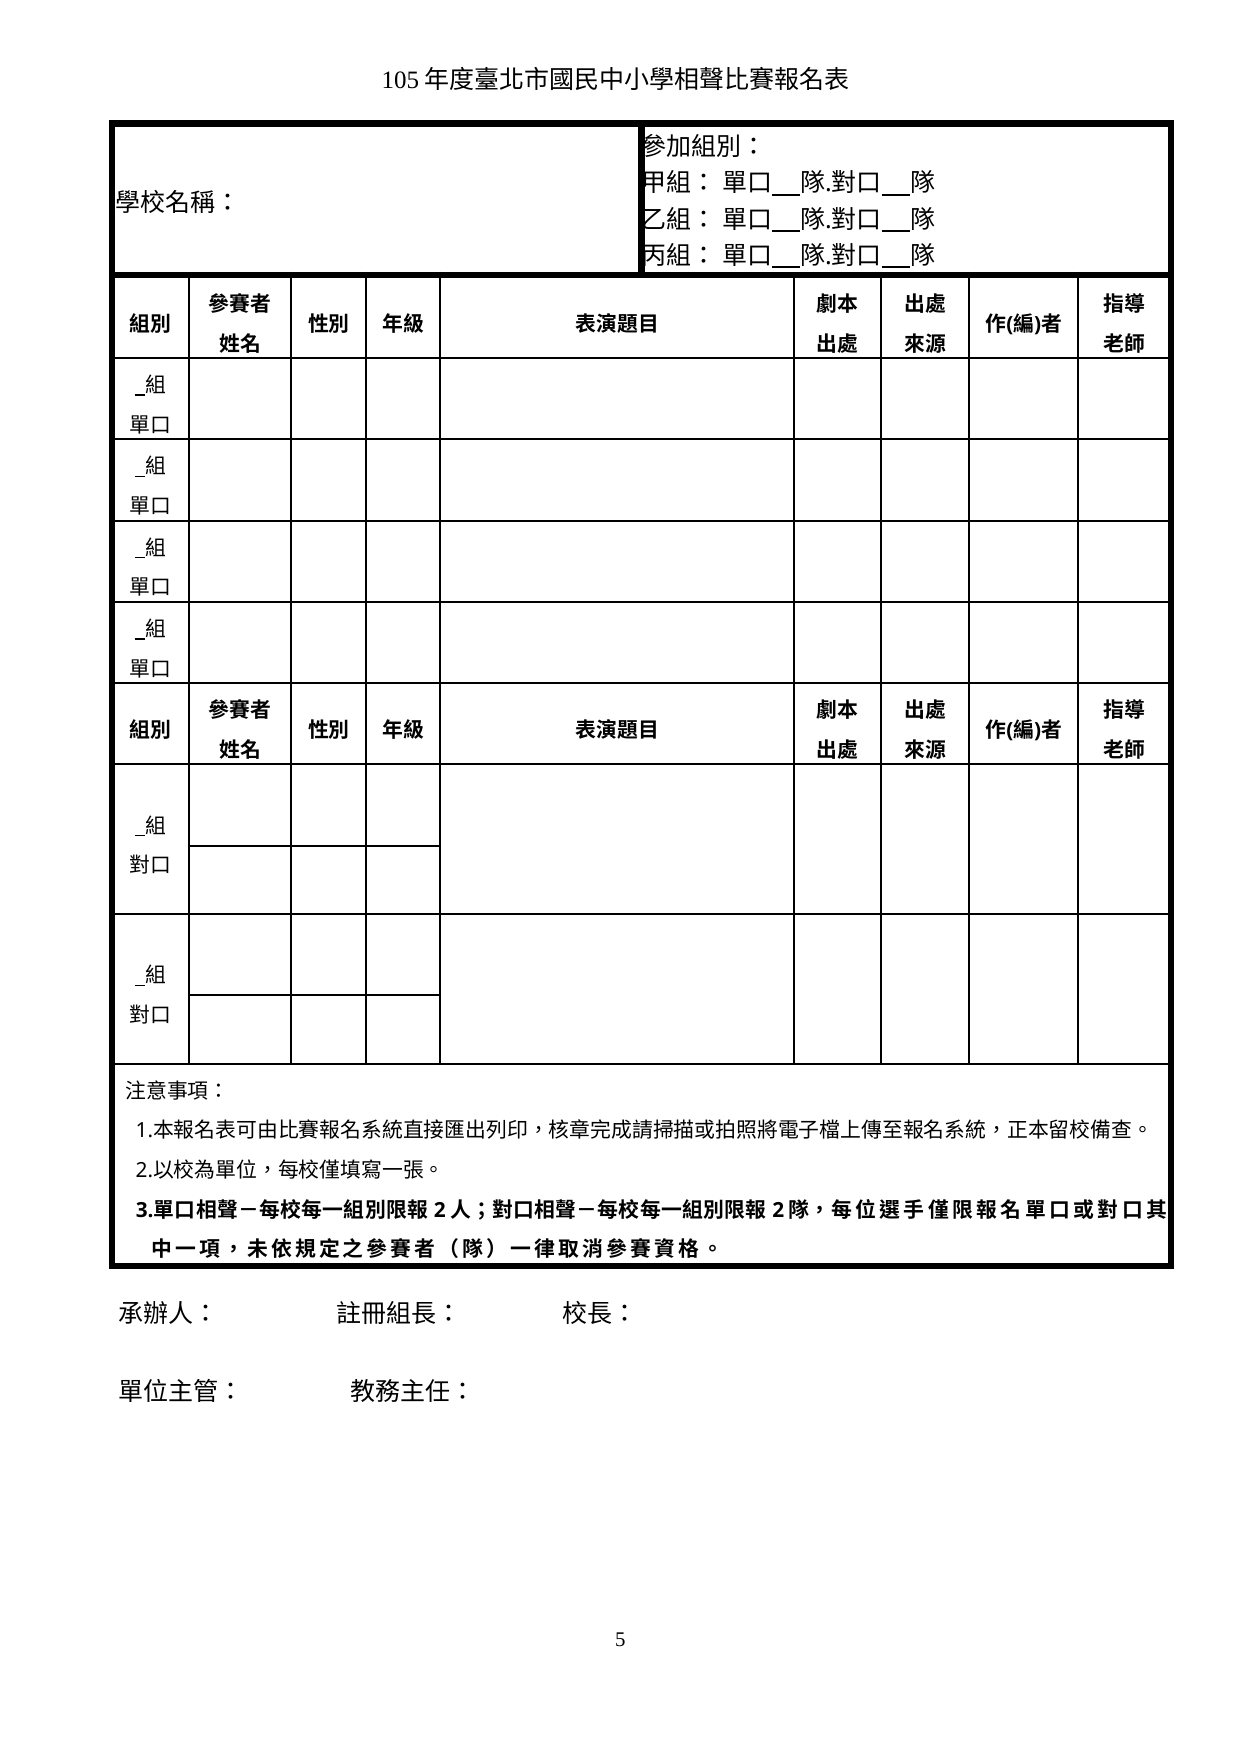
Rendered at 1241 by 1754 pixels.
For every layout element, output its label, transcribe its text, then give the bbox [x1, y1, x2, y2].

table_cell [190, 603, 290, 682]
table_cell 組 單口 [115, 440, 188, 519]
table_cell [795, 915, 880, 1063]
table_cell [1079, 522, 1168, 601]
table_cell [292, 440, 365, 519]
table_cell [367, 847, 439, 913]
table_cell [190, 440, 290, 519]
table_cell 年級 [367, 278, 439, 357]
table_cell 性別 [292, 278, 365, 357]
table_cell [441, 440, 793, 519]
table_cell [441, 359, 793, 438]
table_cell 作(編)者 [970, 684, 1077, 763]
table_cell [292, 847, 365, 913]
table_cell [190, 996, 290, 1063]
table_cell [292, 603, 365, 682]
table_cell 組別 [115, 684, 188, 763]
table_cell [1079, 603, 1168, 682]
table_cell 表演題目 [441, 278, 793, 357]
table_header 學校名稱： [115, 127, 638, 272]
table_cell [441, 765, 793, 913]
table_cell 指導 老師 [1079, 278, 1168, 357]
table_cell [190, 847, 290, 913]
table_cell 劇本 出處 [795, 278, 880, 357]
table_cell [190, 522, 290, 601]
table_cell 組 單口 [115, 359, 188, 438]
table_cell 注意事項： 1.本報名表可由比賽報名系統直接匯出列印，核章完成請掃描或拍照將電子檔上傳至報名系統，正本留校備查。 2.以校為單位，每校僅填寫一張。 3.單口相聲－每校每一組別限報2人；對口相聲－每校每一組別限報2隊，每位選手僅限報名單口或對口其中一項，未依規定之參賽者（隊）一律取消參賽資格。 [115, 1065, 1168, 1263]
text 105年度臺北市國民中小學相聲比賽報名表 [156, 59, 1074, 95]
table_cell [795, 603, 880, 682]
table_cell [1079, 440, 1168, 519]
text 單位主管： 教務主任： [118, 1368, 1122, 1407]
table_cell [795, 440, 880, 519]
table_cell [882, 440, 968, 519]
table_cell [970, 765, 1077, 913]
table_cell 組 對口 [115, 765, 188, 913]
table_cell [882, 522, 968, 601]
table_cell 指導 老師 [1079, 684, 1168, 763]
table_cell [190, 765, 290, 844]
table_cell 組別 [115, 278, 188, 357]
table_cell [367, 522, 439, 601]
table_cell [292, 765, 365, 844]
table_cell [882, 915, 968, 1063]
table_cell [970, 915, 1077, 1063]
table_cell [795, 359, 880, 438]
table_cell 年級 [367, 684, 439, 763]
table_cell 組 對口 [115, 915, 188, 1063]
table_cell [1079, 765, 1168, 913]
table_cell [292, 359, 365, 438]
table_cell [292, 915, 365, 994]
table_cell [190, 915, 290, 994]
table_cell [367, 996, 439, 1063]
table_cell 出處 來源 [882, 684, 968, 763]
table_cell [367, 603, 439, 682]
table_cell 性別 [292, 684, 365, 763]
table_cell [441, 915, 793, 1063]
table_header 參加組別： 甲組： 單口 隊.對口 隊 乙組： 單口 隊.對口 隊 丙組： 單口 隊.對口 隊 [645, 127, 1168, 272]
table_cell [795, 522, 880, 601]
table_cell [970, 359, 1077, 438]
table_cell [970, 603, 1077, 682]
table_cell 組 單口 [115, 603, 188, 682]
table_cell [190, 359, 290, 438]
table_cell [292, 522, 365, 601]
table_cell [970, 522, 1077, 601]
table_cell [882, 765, 968, 913]
table_cell [367, 440, 439, 519]
text 承辦人： 註冊組長： 校長： [118, 1291, 1122, 1330]
table_cell 作(編)者 [970, 278, 1077, 357]
table_cell [367, 765, 439, 844]
table_cell 表演題目 [441, 684, 793, 763]
table_cell [367, 915, 439, 994]
table_cell 出處 來源 [882, 278, 968, 357]
table_cell [367, 359, 439, 438]
table_cell [292, 996, 365, 1063]
table_cell [970, 440, 1077, 519]
table_cell 參賽者 姓名 [190, 278, 290, 357]
table_cell [1079, 915, 1168, 1063]
table_cell [441, 603, 793, 682]
table_cell [795, 765, 880, 913]
table_cell 組 單口 [115, 522, 188, 601]
table_cell [882, 603, 968, 682]
table_cell 參賽者 姓名 [190, 684, 290, 763]
table_cell [441, 522, 793, 601]
table_cell 劇本 出處 [795, 684, 880, 763]
table_cell [1079, 359, 1168, 438]
table_cell [882, 359, 968, 438]
